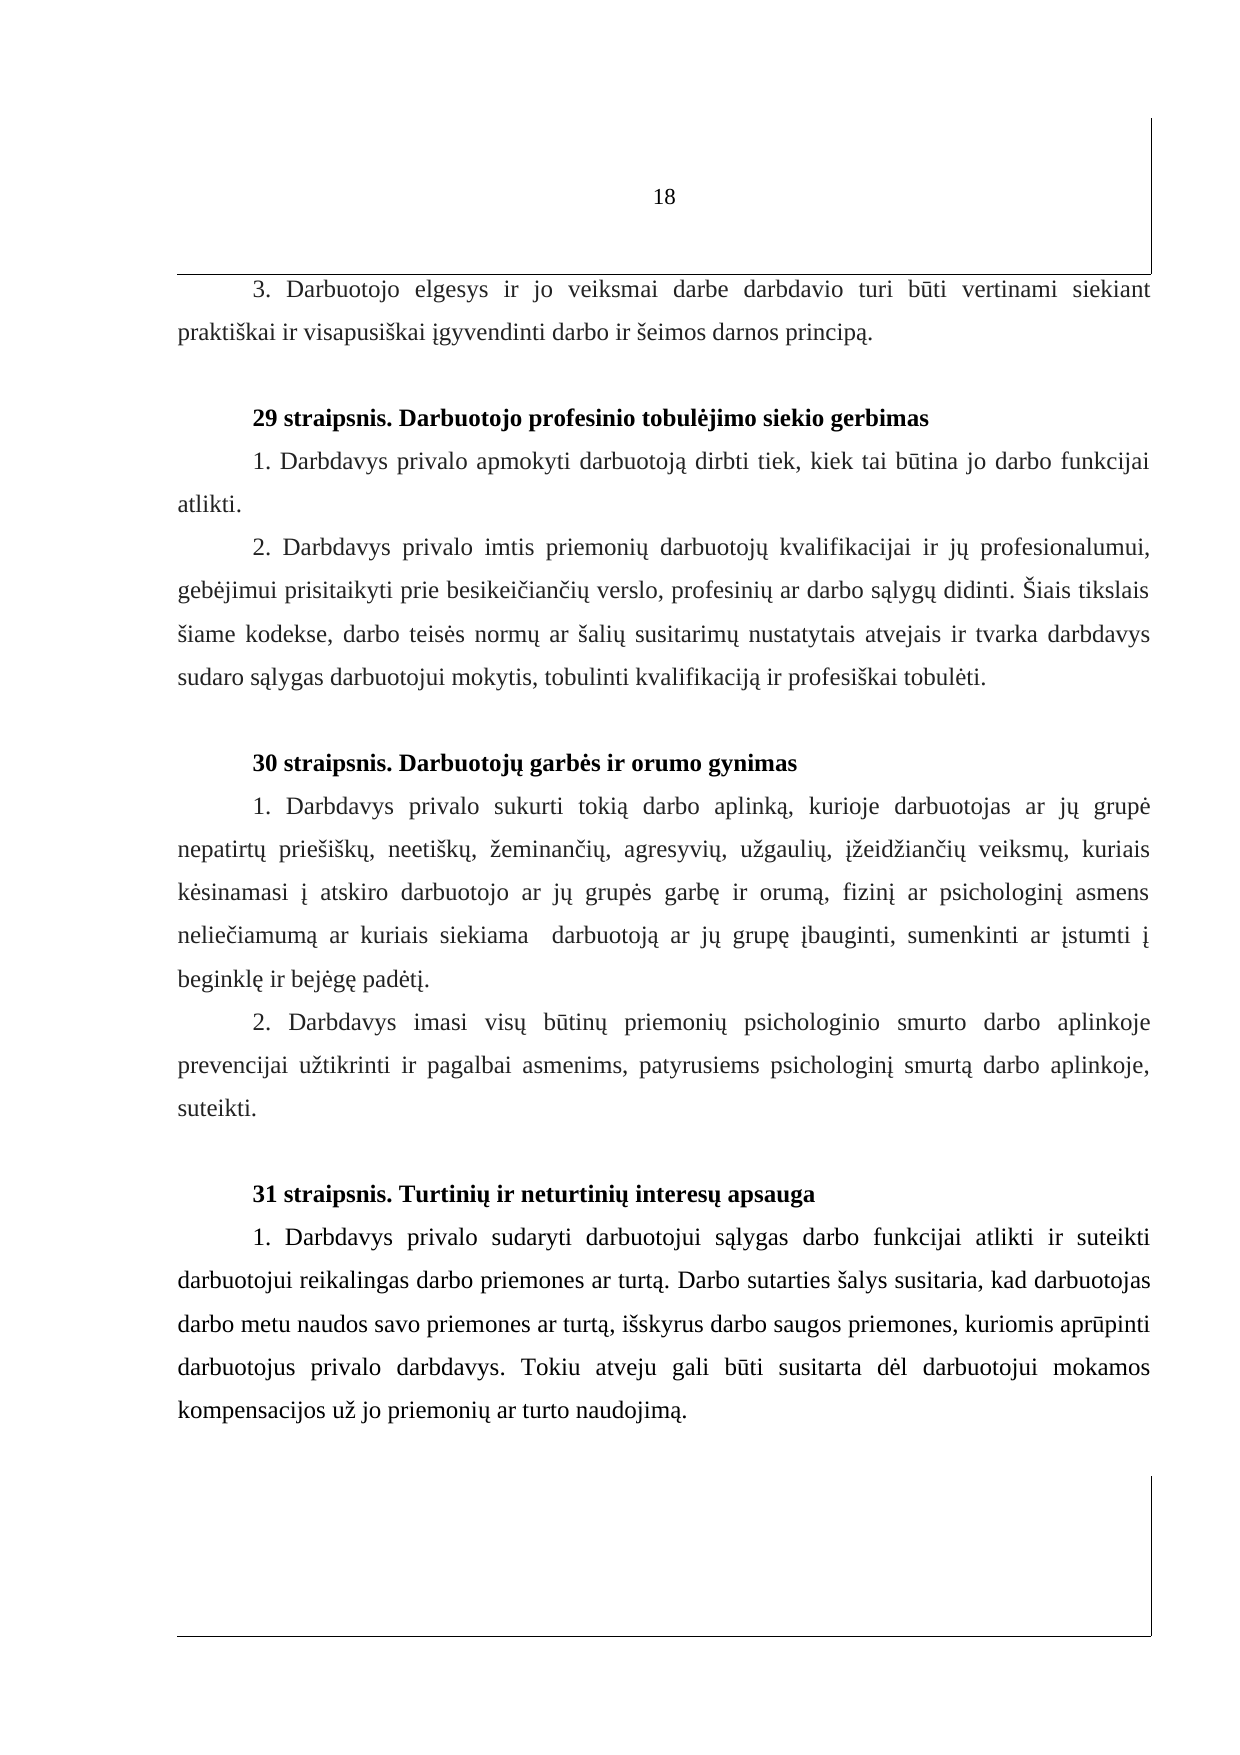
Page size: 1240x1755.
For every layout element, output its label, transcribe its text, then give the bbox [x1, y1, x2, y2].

text 1. Darbdavys privalo sudaryti darbuotojui sąlygas darbo funkcijai atlikti ir suteikti darbuotojui reikalingas darbo priemones ar turtą. Darbo sutarties šalys susitaria, kad darbuotojas darbo metu naudos savo priemones ar turtą, išskyrus darbo saugos priemones, kuriomis aprūpinti darbuotojus privalo darbdavys. Tokiu atveju gali būti susitarta dėl darbuotojui mokamos kompensacijos už jo priemonių ar turto naudojimą. [177, 1222, 1151, 1424]
text 31 straipsnis. Turtinių ir neturtinių interesų apsauga [177, 1179, 1151, 1208]
text 1. Darbdavys privalo apmokyti darbuotoją dirbti tiek, kiek tai būtina jo darbo funkcijai atlikti. [177, 446, 1151, 518]
text 3. Darbuotojo elgesys ir jo veiksmai darbe darbdavio turi būti vertinami siekiant praktiškai ir visapusiškai įgyvendinti darbo ir šeimos darnos principą. [177, 274, 1151, 346]
text 29 straipsnis. Darbuotojo profesinio tobulėjimo siekio gerbimas [177, 403, 1151, 432]
text 30 straipsnis. Darbuotojų garbės ir orumo gynimas [177, 748, 1151, 777]
text 2. Darbdavys privalo imtis priemonių darbuotojų kvalifikacijai ir jų profesionalumui, gebėjimui prisitaikyti prie besikeičiančių verslo, profesinių ar darbo sąlygų didinti. Šiais tikslais šiame kodekse, darbo teisės normų ar šalių susitarimų nustatytais atvejais ir tvarka darbdavys sudaro sąlygas darbuotojui mokytis, tobulinti kvalifikaciją ir profesiškai tobulėti. [177, 532, 1151, 691]
text 1. Darbdavys privalo sukurti tokią darbo aplinką, kurioje darbuotojas ar jų grupė nepatirtų priešiškų, neetiškų, žeminančių, agresyvių, užgaulių, įžeidžiančių veiksmų, kuriais kėsinamasi į atskiro darbuotojo ar jų grupės garbę ir orumą, fizinį ar psichologinį asmens neliečiamumą ar kuriais siekiama darbuotoją ar jų grupę įbauginti, sumenkinti ar įstumti į beginklę ir bejėgę padėtį. [177, 791, 1151, 992]
text 2. Darbdavys imasi visų būtinų priemonių psichologinio smurto darbo aplinkoje prevencijai užtikrinti ir pagalbai asmenims, patyrusiems psichologinį smurtą darbo aplinkoje, suteikti. [177, 1007, 1151, 1122]
